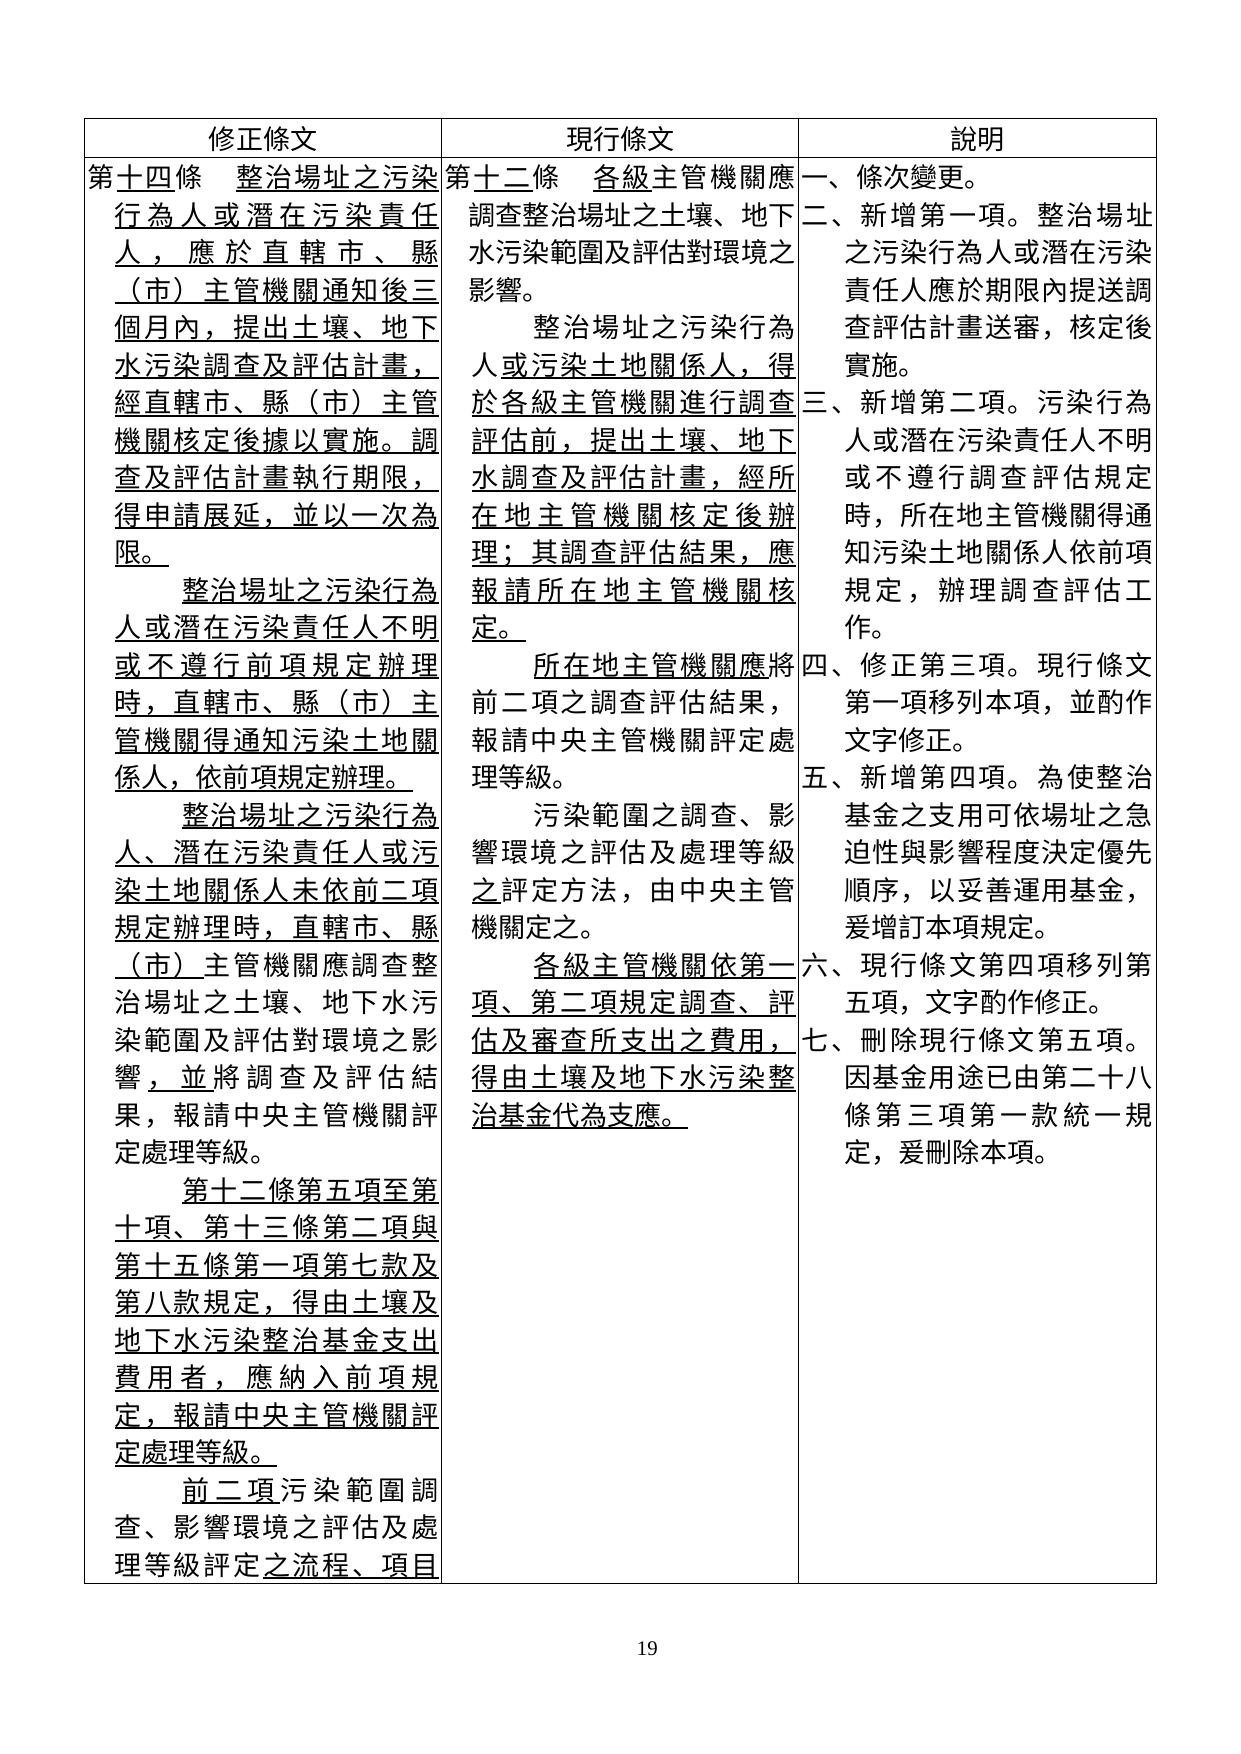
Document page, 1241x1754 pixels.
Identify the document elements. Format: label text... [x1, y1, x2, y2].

table_cell 第十二條 各級主管機關應調查整治場址之土壤、地下水污染範圍及評估對環境之影響。 整治場址之污染行為人或污染土地關係人，得於各級主管機關進行調查評估前，提出土壤、地下水調查及評估計畫，經所在地主管機關核定後辦理；其調查評估結果，應報請所在地主管機關核定。 所在地主管機關應將前二項之調查評估結果，報請中央主管機關評定處理等級。 污染範圍之調查、影響環境之評估及處理等級之評定方法，由中央主管機關定之。 各級主管機關依第一項、第二項規定調查、評估及審查所支出之費用，得由土壤及地下水污染整治基金代為支應。 [442, 158, 798, 1583]
table_cell 第十四條 整治場址之污染行為人或潛在污染責任人，應於直轄市、縣（市）主管機關通知後三個月內，提出土壤、地下水污染調查及評估計畫，經直轄市、縣（市）主管機關核定後據以實施。調查及評估計畫執行期限，得申請展延，並以一次為限。 整治場址之污染行為人或潛在污染責任人不明或不遵行前項規定辦理時，直轄市、縣（市）主管機關得通知污染土地關係人，依前項規定辦理。 整治場址之污染行為人、潛在污染責任人或污染土地關係人未依前二項規定辦理時，直轄市、縣（市）主管機關應調查整治場址之土壤、地下水污染範圍及評估對環境之影響，並將調查及評估結果，報請中央主管機關評定處理等級。 第十二條第五項至第十項、第十三條第二項與第十五條第一項第七款及第八款規定，得由土壤及地下水污染整治基金支出費用者，應納入前項規定，報請中央主管機關評定處理等級。 前二項污染範圍調查、影響環境之評估及處理等級評定之流程、項目 [85, 158, 441, 1583]
table_header 現行條文 [442, 119, 798, 157]
table_cell 一、條次變更。 二、新增第一項。整治場址之污染行為人或潛在污染責任人應於期限內提送調查評估計畫送審，核定後實施。 三、新增第二項。污染行為人或潛在污染責任人不明或不遵行調查評估規定時，所在地主管機關得通知污染土地關係人依前項規定，辦理調查評估工作。 四、修正第三項。現行條文第一項移列本項，並酌作文字修正。 五、新增第四項。為使整治基金之支用可依場址之急迫性與影響程度決定優先順序，以妥善運用基金，爰增訂本項規定。 六、現行條文第四項移列第五項，文字酌作修正。 七、刪除現行條文第五項。因基金用途已由第二十八條第三項第一款統一規定，爰刪除本項。 [799, 158, 1156, 1583]
table_header 說明 [799, 119, 1156, 157]
table_header 修正條文 [85, 119, 441, 157]
